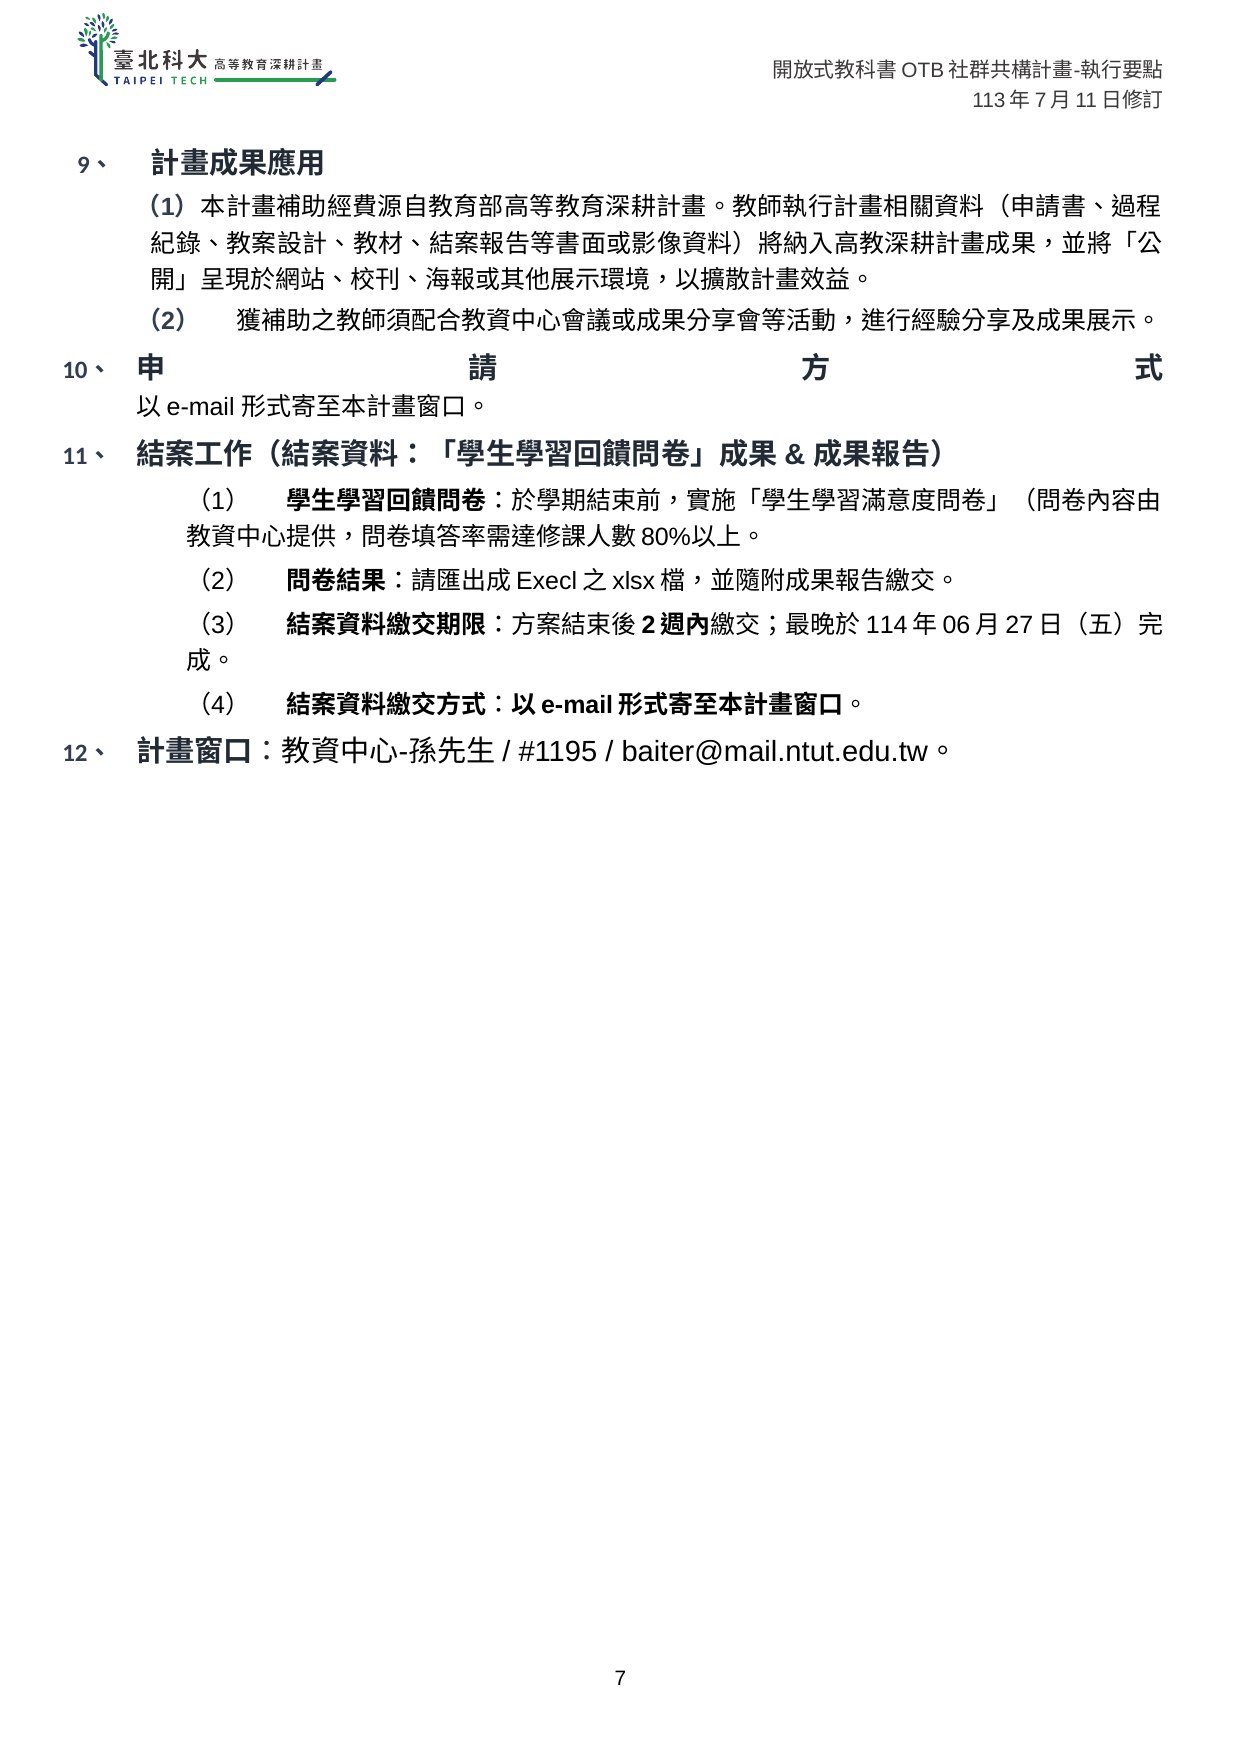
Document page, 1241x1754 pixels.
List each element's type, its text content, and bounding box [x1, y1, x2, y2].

list 結案資料繳交方式：以e-mail形式寄至本計畫窗口。 [186, 684, 1163, 720]
list 學生學習回饋問卷：於學期結束前，實施「學生學習滿意度問卷」（問卷內容由教資中心提供，問卷填答率需達修課人數80%以上。 [186, 480, 1163, 553]
list 計畫成果應用 [77, 139, 1163, 182]
list 結案資料繳交期限：方案結束後2週內繳交；最晚於114年06月27日（五）完成。 [186, 604, 1163, 677]
list 結案工作（結案資料：「學生學習回饋問卷」成果 & 成果報告） [62, 431, 1163, 473]
list 計畫窗口：教資中心-孫先生 / #1195 / baiter@mail.ntut.edu.tw。 [62, 728, 1163, 770]
list 問卷結果：請匯出成Execl之xlsx檔，並隨附成果報告繳交。 [186, 560, 1163, 597]
list 本計畫補助經費源自教育部高等教育深耕計畫。教師執行計畫相關資料（申請書、過程紀錄、教案設計、教材、結案報告等書面或影像資料）將納入高教深耕計畫成果，並將「公開」呈現於網站、校刊、海報或其他展示環境，以擴散計畫效益。 [136, 187, 1163, 296]
list 申請方式 以 e-mail 形式寄至本計畫窗口。 [62, 344, 1163, 423]
list 獲補助之教師須配合教資中心會議或成果分享會等活動，進行經驗分享及成果展示。 [136, 301, 1163, 337]
